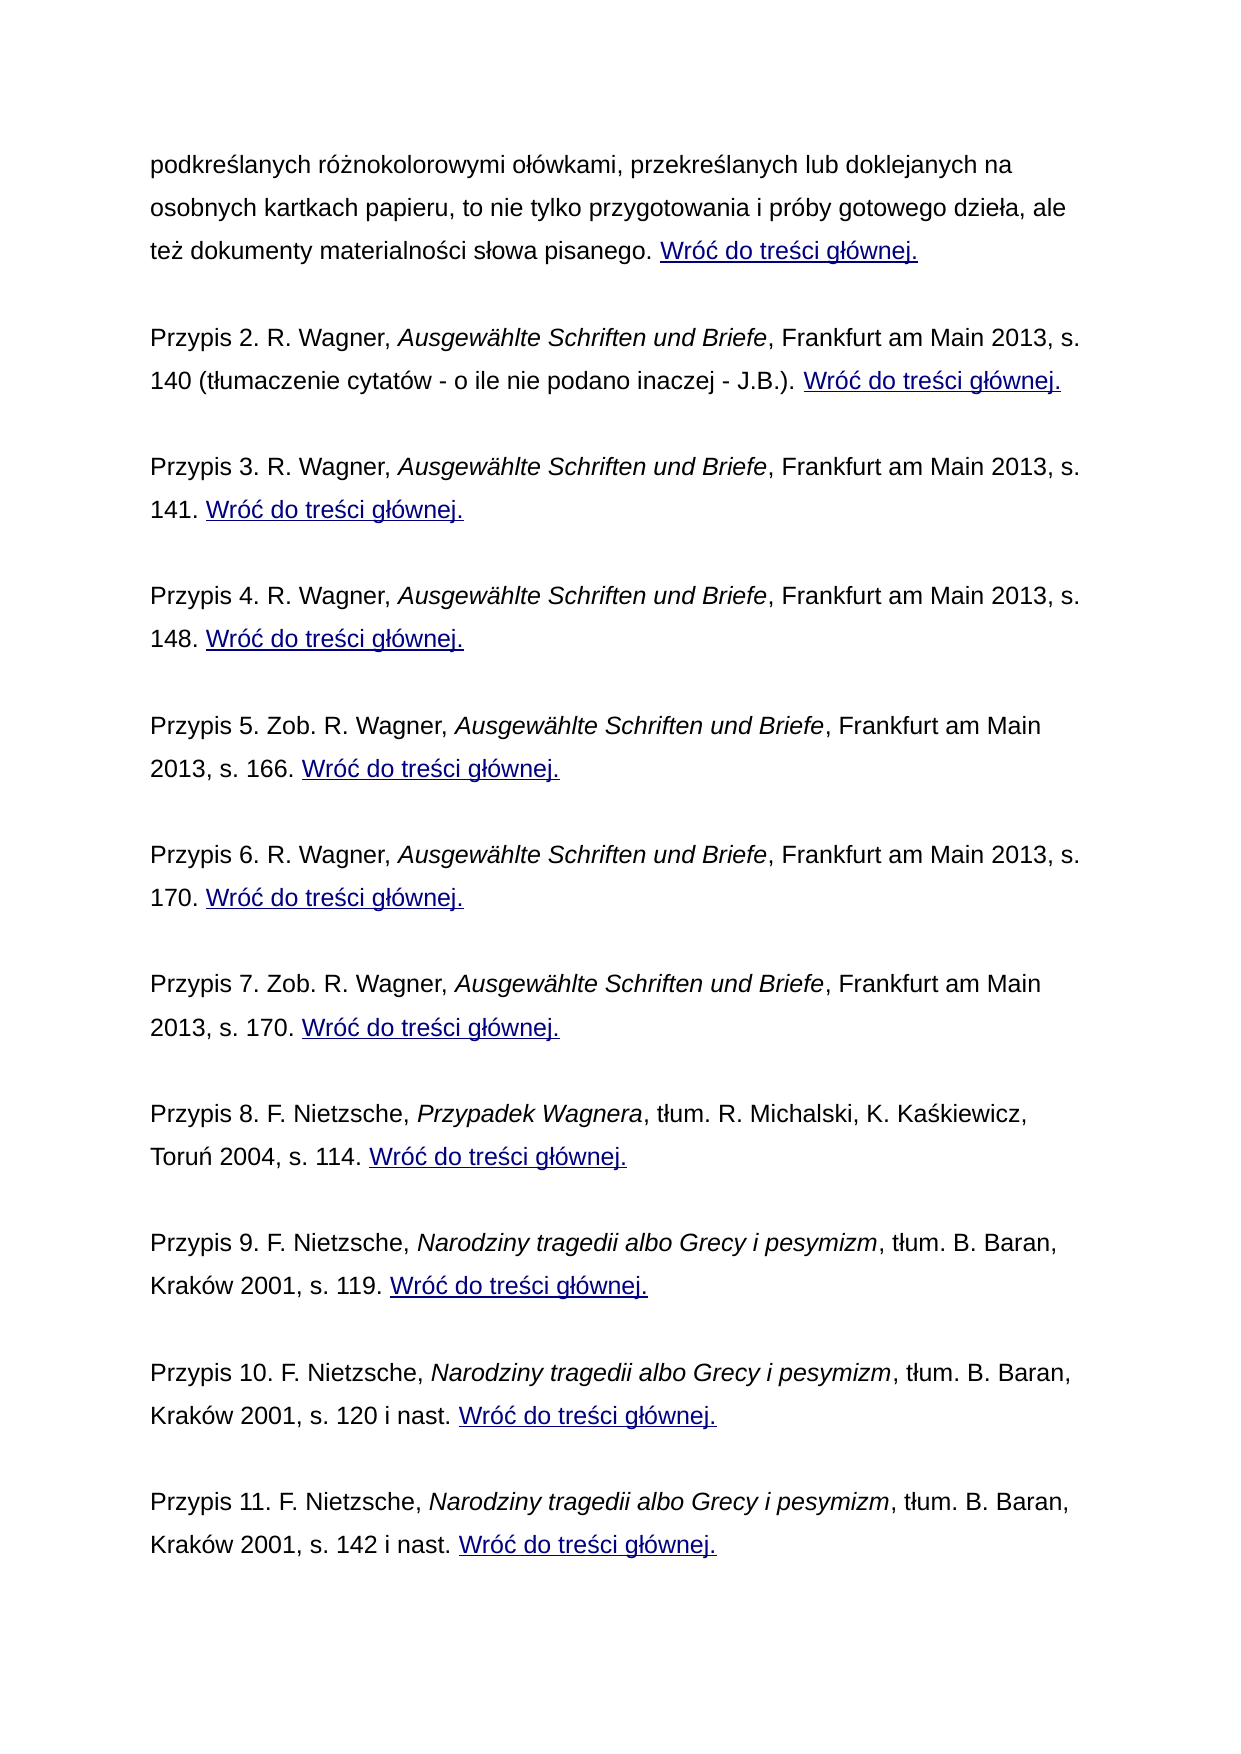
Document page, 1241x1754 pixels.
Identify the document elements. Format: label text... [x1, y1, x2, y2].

text Przypis 4. R. Wagner, Ausgewählte Schriften und Briefe, Frankfurt am Main 2013, s. 148. Wróć do treści głównej. [150, 581, 1090, 653]
text Przypis 7. Zob. R. Wagner, Ausgewählte Schriften und Briefe, Frankfurt am Main 2013, s. 170. Wróć do treści głównej. [150, 969, 1090, 1041]
text Przypis 6. R. Wagner, Ausgewählte Schriften und Briefe, Frankfurt am Main 2013, s. 170. Wróć do treści głównej. [150, 840, 1090, 912]
text Przypis 2. R. Wagner, Ausgewählte Schriften und Briefe, Frankfurt am Main 2013, s. 140 (tłumaczenie cytatów - o ile nie podano inaczej - J.B.). Wróć do treści głównej. [150, 322, 1090, 394]
text Przypis 5. Zob. R. Wagner, Ausgewählte Schriften und Briefe, Frankfurt am Main 2013, s. 166. Wróć do treści głównej. [150, 711, 1090, 782]
text Przypis 11. F. Nietzsche, Narodziny tragedii albo Grecy i pesymizm, tłum. B. Baran, Kraków 2001, s. 142 i nast. Wróć do treści głównej. [150, 1487, 1090, 1559]
text podkreślanych różnokolorowymi ołówkami, przekreślanych lub doklejanych na osobnych kartkach papieru, to nie tylko przygotowania i próby gotowego dzieła, ale też dokumenty materialności słowa pisanego. Wróć do treści głównej. [150, 150, 1090, 265]
text Przypis 10. F. Nietzsche, Narodziny tragedii albo Grecy i pesymizm, tłum. B. Baran, Kraków 2001, s. 120 i nast. Wróć do treści głównej. [150, 1357, 1090, 1429]
text Przypis 3. R. Wagner, Ausgewählte Schriften und Briefe, Frankfurt am Main 2013, s. 141. Wróć do treści głównej. [150, 452, 1090, 524]
text Przypis 8. F. Nietzsche, Przypadek Wagnera, tłum. R. Michalski, K. Kaśkiewicz, Toruń 2004, s. 114. Wróć do treści głównej. [150, 1099, 1090, 1171]
text Przypis 9. F. Nietzsche, Narodziny tragedii albo Grecy i pesymizm, tłum. B. Baran, Kraków 2001, s. 119. Wróć do treści głównej. [150, 1228, 1090, 1300]
